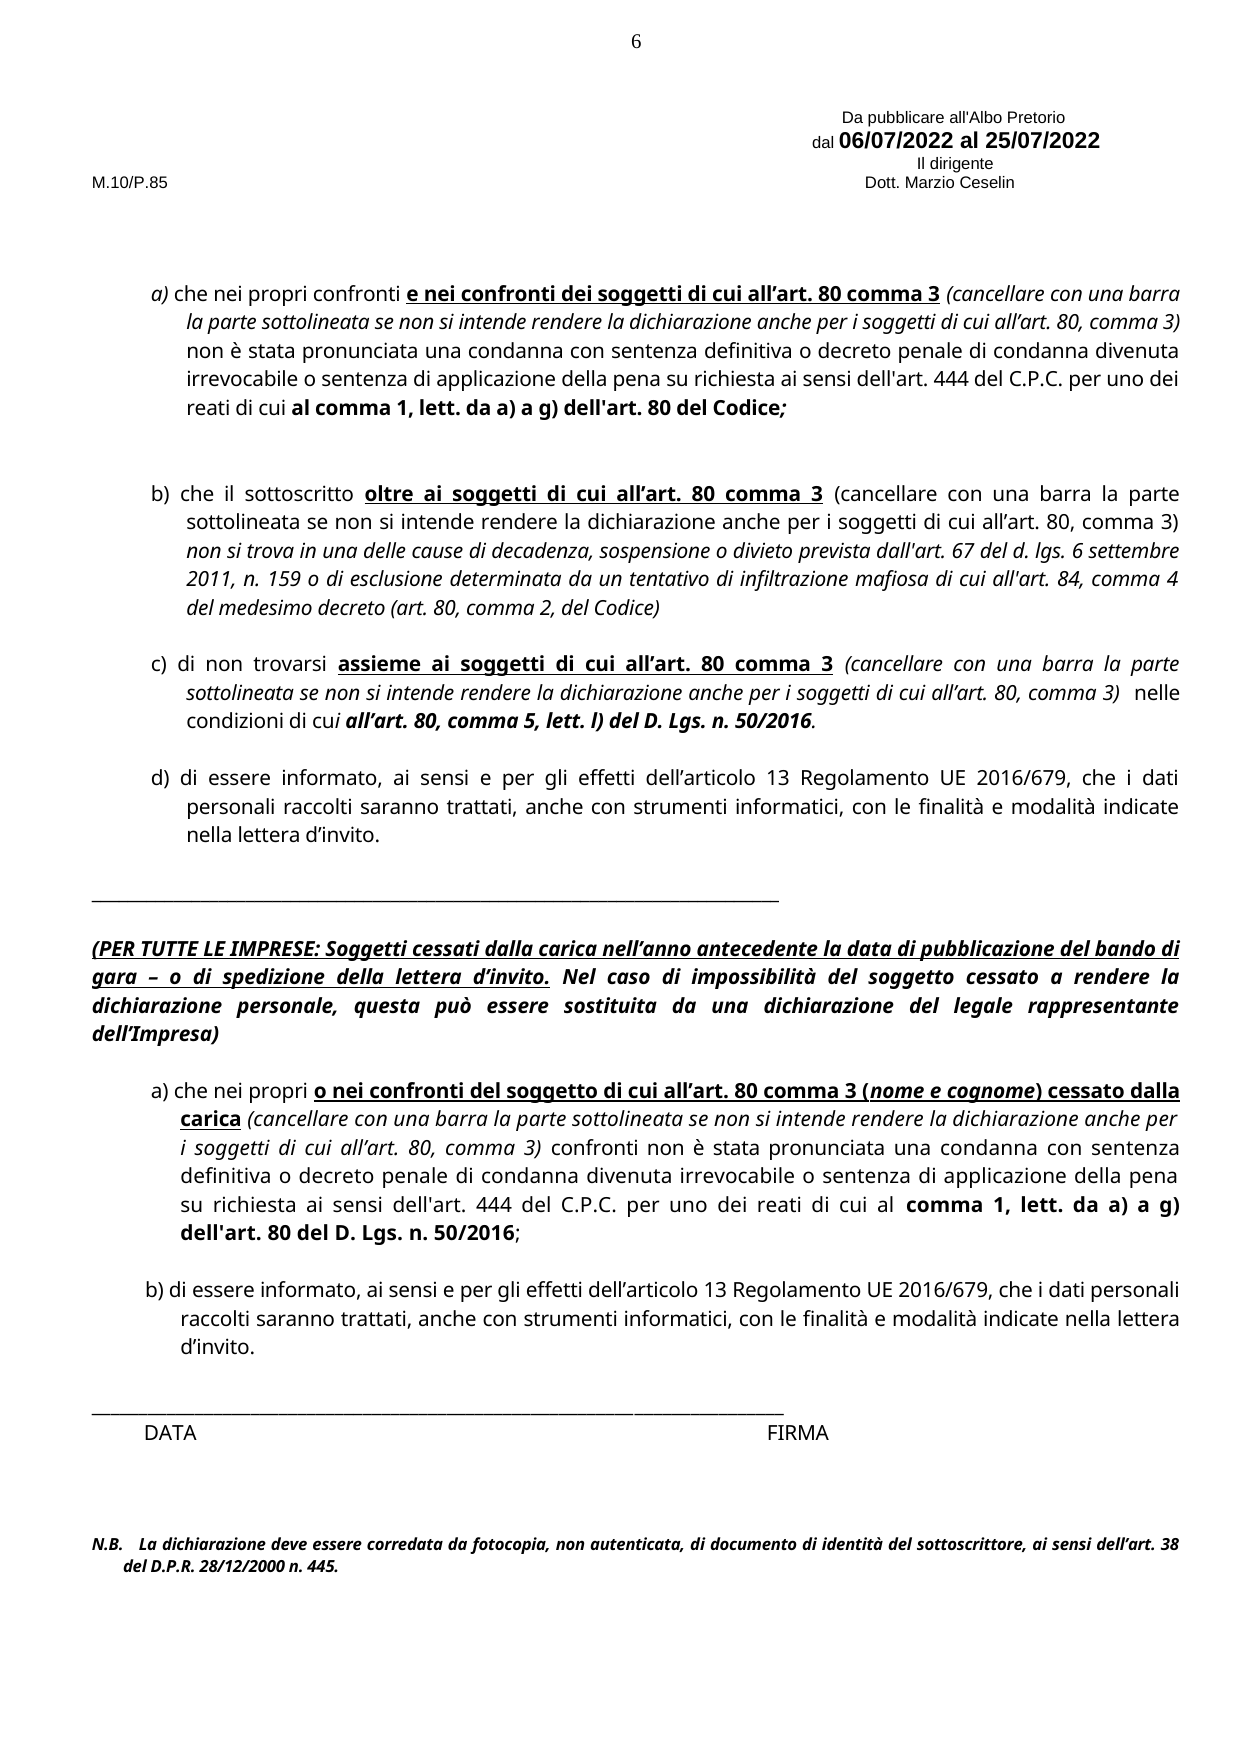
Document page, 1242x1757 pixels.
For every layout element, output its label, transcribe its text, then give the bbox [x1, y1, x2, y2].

text (PER TUTTE LE IMPRESE: Soggetti cessati dalla carica nell’anno antecedente la data di pubblicazione del bando di gara – o di spedizione della lettera d’invito. Nel caso di impossibilità del soggetto cessato a rendere la dichiarazione personale, questa può essere sostituita da una dichiarazione del legale rappresentante dell’Impresa) [92, 934, 1180, 1048]
text DATA FIRMA [92, 1418, 1180, 1447]
text b) di essere informato, ai sensi e per gli effetti dell’articolo 13 Regolamento UE 2016/679, che i dati personali raccolti saranno trattati, anche con strumenti informatici, con le finalità e modalità indicate nella lettera d’invito. [145, 1275, 1180, 1361]
text __________________________________________________________________________ [92, 1390, 1174, 1418]
text ____________________________________________________________________________ [92, 877, 1180, 906]
text a) che nei propri confronti e nei confronti dei soggetti di cui all’art. 80 comma 3 (cancellare con una barra la parte sottolineata se non si intende rendere la dichiarazione anche per i soggetti di cui all’art. 80, comma 3) non è stata pronunciata una condanna con sentenza definitiva o decreto penale di condanna divenuta irrevocabile o sentenza di applicazione della pena su richiesta ai sensi dell'art. 444 del C.P.C. per uno dei reati di cui al comma 1, lett. da a) a g) dell'art. 80 del Codice; [151, 279, 1180, 421]
text a) che nei propri o nei confronti del soggetto di cui all’art. 80 comma 3 (nome e cognome) cessato dalla carica (cancellare con una barra la parte sottolineata se non si intende rendere la dichiarazione anche per i soggetti di cui all’art. 80, comma 3) confronti non è stata pronunciata una condanna con sentenza definitiva o decreto penale di condanna divenuta irrevocabile o sentenza di applicazione della pena su richiesta ai sensi dell'art. 444 del C.P.C. per uno dei reati di cui al comma 1, lett. da a) a g) dell'art. 80 del D. Lgs. n. 50/2016; [151, 1076, 1180, 1247]
text c) di non trovarsi assieme ai soggetti di cui all’art. 80 comma 3 (cancellare con una barra la parte sottolineata se non si intende rendere la dichiarazione anche per i soggetti di cui all’art. 80, comma 3) nelle condizioni di cui all’art. 80, comma 5, lett. l) del D. Lgs. n. 50/2016. [151, 649, 1180, 735]
text N.B. La dichiarazione deve essere corredata da fotocopia, non autenticata, di documento di identità del sottoscrittore, ai sensi dell’art. 38 del D.P.R. 28/12/2000 n. 445. [92, 1532, 1180, 1578]
text b) che il sottoscritto oltre ai soggetti di cui all’art. 80 comma 3 (cancellare con una barra la parte sottolineata se non si intende rendere la dichiarazione anche per i soggetti di cui all’art. 80, comma 3) non si trova in una delle cause di decadenza, sospensione o divieto prevista dall'art. 67 del d. lgs. 6 settembre 2011, n. 159 o di esclusione determinata da un tentativo di infiltrazione mafiosa di cui all'art. 84, comma 4 del medesimo decreto (art. 80, comma 2, del Codice) [151, 479, 1180, 621]
text d) di essere informato, ai sensi e per gli effetti dell’articolo 13 Regolamento UE 2016/679, che i dati personali raccolti saranno trattati, anche con strumenti informatici, con le finalità e modalità indicate nella lettera d’invito. [151, 763, 1180, 849]
